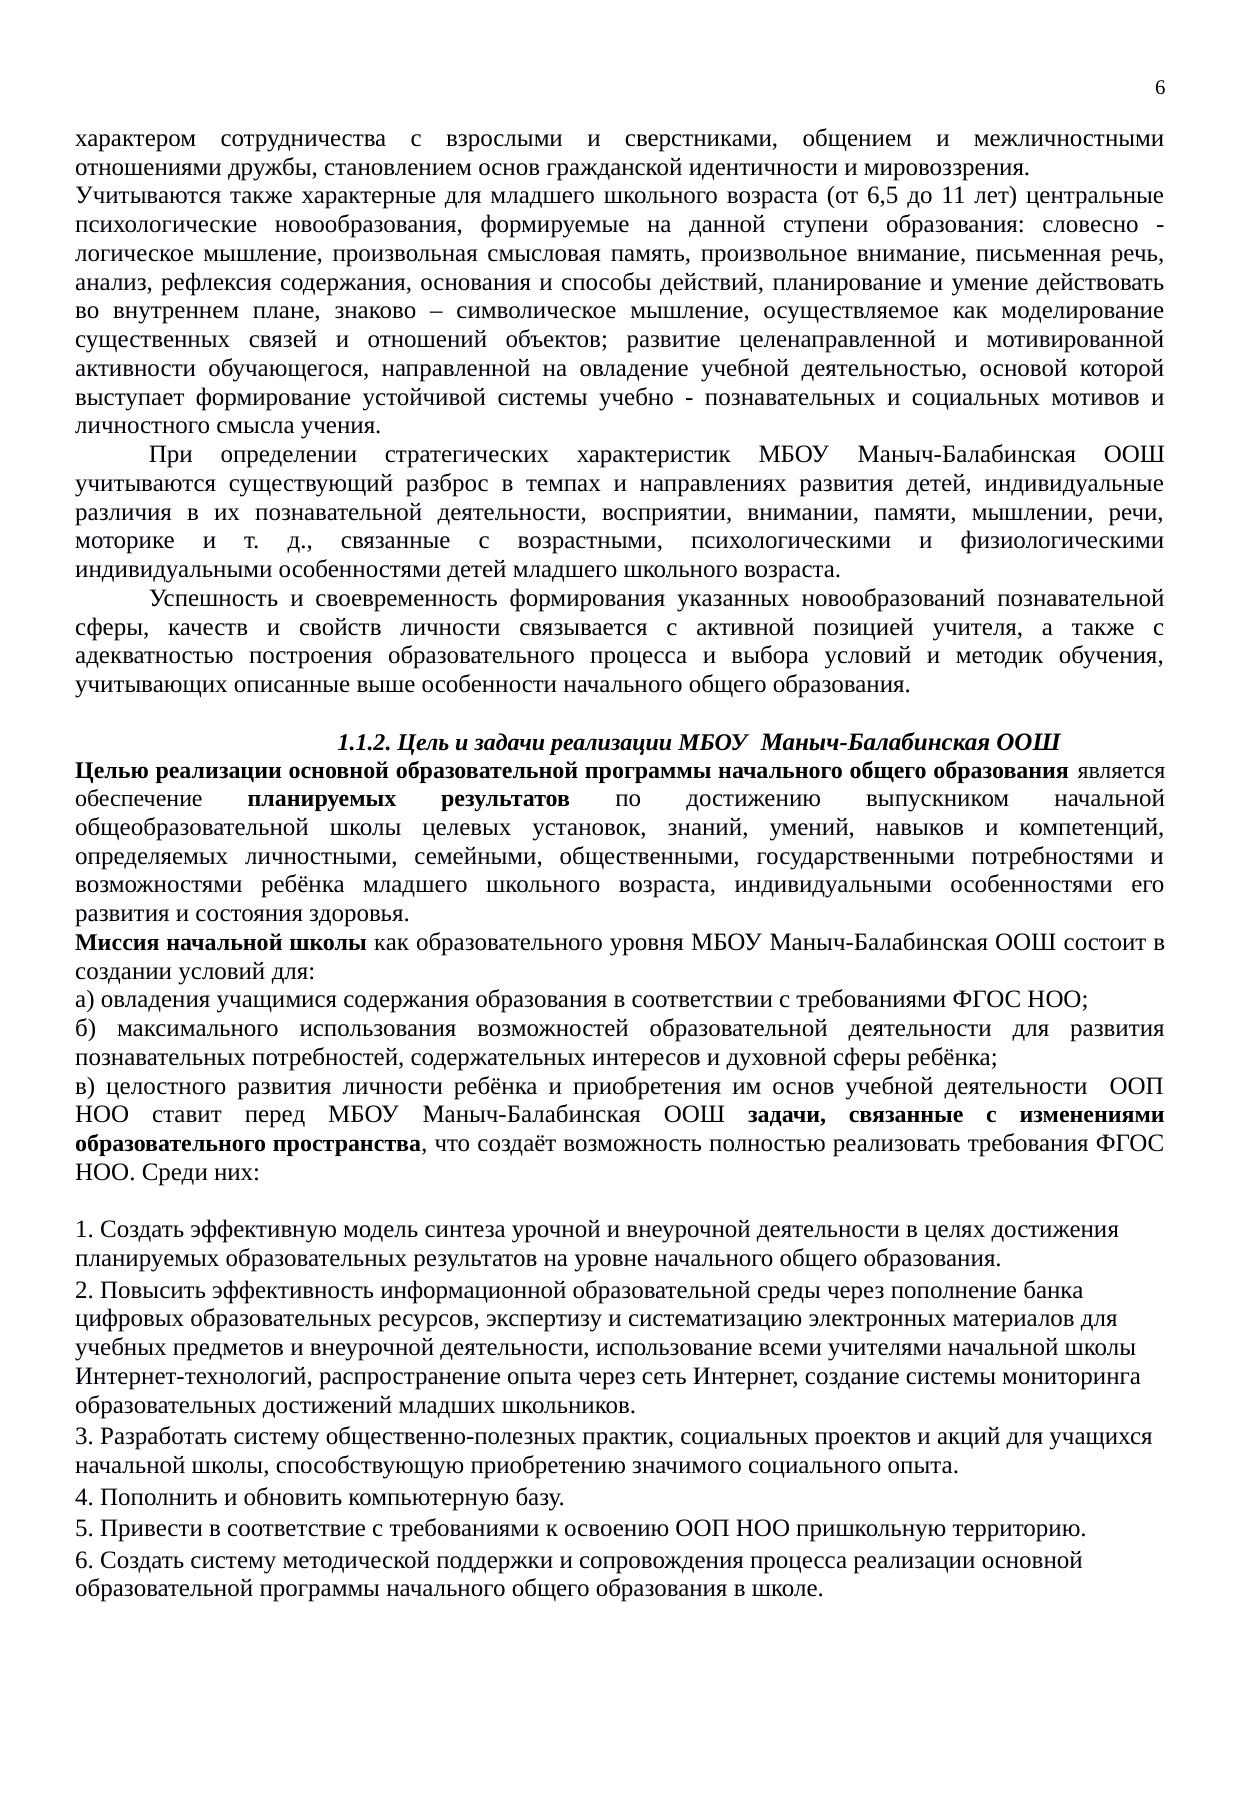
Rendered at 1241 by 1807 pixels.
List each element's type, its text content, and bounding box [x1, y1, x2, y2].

text 6. Создать систему методической поддержки и сопровождения процесса реализации основной образовательной программы начального общего образования в школе. [75, 1545, 1165, 1602]
text в) целостного развития личности ребёнка и приобретения им основ учебной деятельности ООП НОО ставит перед МБОУ Маныч-Балабинская ООШ задачи, связанные с изменениями образовательного пространства, что создаёт возможность полностью реализовать требования ФГОС НОО. Среди них: [75, 1071, 1165, 1186]
text Учитываются также характерные для младшего школьного возраста (от 6,5 до 11 лет) центральные психологические новообразования, формируемые на данной ступени образования: словесно - логическое мышление, произвольная смысловая память, произвольное внимание, письменная речь, анализ, рефлексия содержания, основания и способы действий, планирование и умение действовать во внутреннем плане, знаково – символическое мышление, осуществляемое как моделирование существенных связей и отношений объектов; развитие целенаправленной и мотивированной активности обучающегося, направленной на овладение учебной деятельностью, основой которой выступает формирование устойчивой системы учебно - познавательных и социальных мотивов и личностного смысла учения. [75, 181, 1165, 439]
text Миссия начальной школы как образовательного уровня МБОУ Маныч-Балабинская ООШ состоит в создании условий для: [75, 927, 1165, 984]
text 2. Повысить эффективность информационной образовательной среды через пополнение банка цифровых образовательных ресурсов, экспертизу и систематизацию электронных материалов для учебных предметов и внеурочной деятельности, использование всеми учителями начальной школы Интернет-технологий, распространение опыта через сеть Интернет, создание системы мониторинга образовательных достижений младших школьников. [75, 1275, 1165, 1418]
text 1. Создать эффективную модель синтеза урочной и внеурочной деятельности в целях достижения планируемых образовательных результатов на уровне начального общего образования. [75, 1214, 1165, 1272]
text б) максимального использования возможностей образовательной деятельности для развития познавательных потребностей, содержательных интересов и духовной сферы ребёнка; [75, 1013, 1165, 1071]
text характером сотрудничества с взрослыми и сверстниками, общением и межличностными отношениями дружбы, становлением основ гражданской идентичности и мировоззрения. [75, 123, 1165, 181]
text Целью реализации основной образовательной программы начального общего образования является обеспечение планируемых результатов по достижению выпускником начальной общеобразовательной школы целевых установок, знаний, умений, навыков и компетенций, определяемых личностными, семейными, общественными, государственными потребностями и возможностями ребёнка младшего школьного возраста, индивидуальными особенностями его развития и состояния здоровья. [75, 756, 1165, 927]
text а) овладения учащимися содержания образования в соответствии с требованиями ФГОС НОО; [75, 984, 1165, 1013]
text Успешность и своевременность формирования указанных новообразований познавательной сферы, качеств и свойств личности связывается с активной позицией учителя, а также с адекватностью построения образовательного процесса и выбора условий и методик обучения, учитывающих описанные выше особенности начального общего образования. [75, 583, 1165, 698]
text При определении стратегических характеристик МБОУ Маныч-Балабинская ООШ учитываются существующий разброс в темпах и направлениях развития детей, индивидуальные различия в их познавательной деятельности, восприятии, внимании, памяти, мышлении, речи, моторике и т. д., связанные с возрастными, психологическими и физиологическими индивидуальными особенностями детей младшего школьного возраста. [75, 439, 1165, 583]
text 3. Разработать систему общественно-полезных практик, социальных проектов и акций для учащихся начальной школы, способствующую приобретению значимого социального опыта. [75, 1421, 1165, 1479]
text 4. Пополнить и обновить компьютерную базу. [75, 1482, 1165, 1510]
text 5. Привести в соответствие с требованиями к освоению ООП НОО пришкольную территорию. [75, 1513, 1165, 1542]
text 1.1.2. Цель и задачи реализации МБОУ Маныч-Балабинская ООШ [75, 727, 1165, 756]
